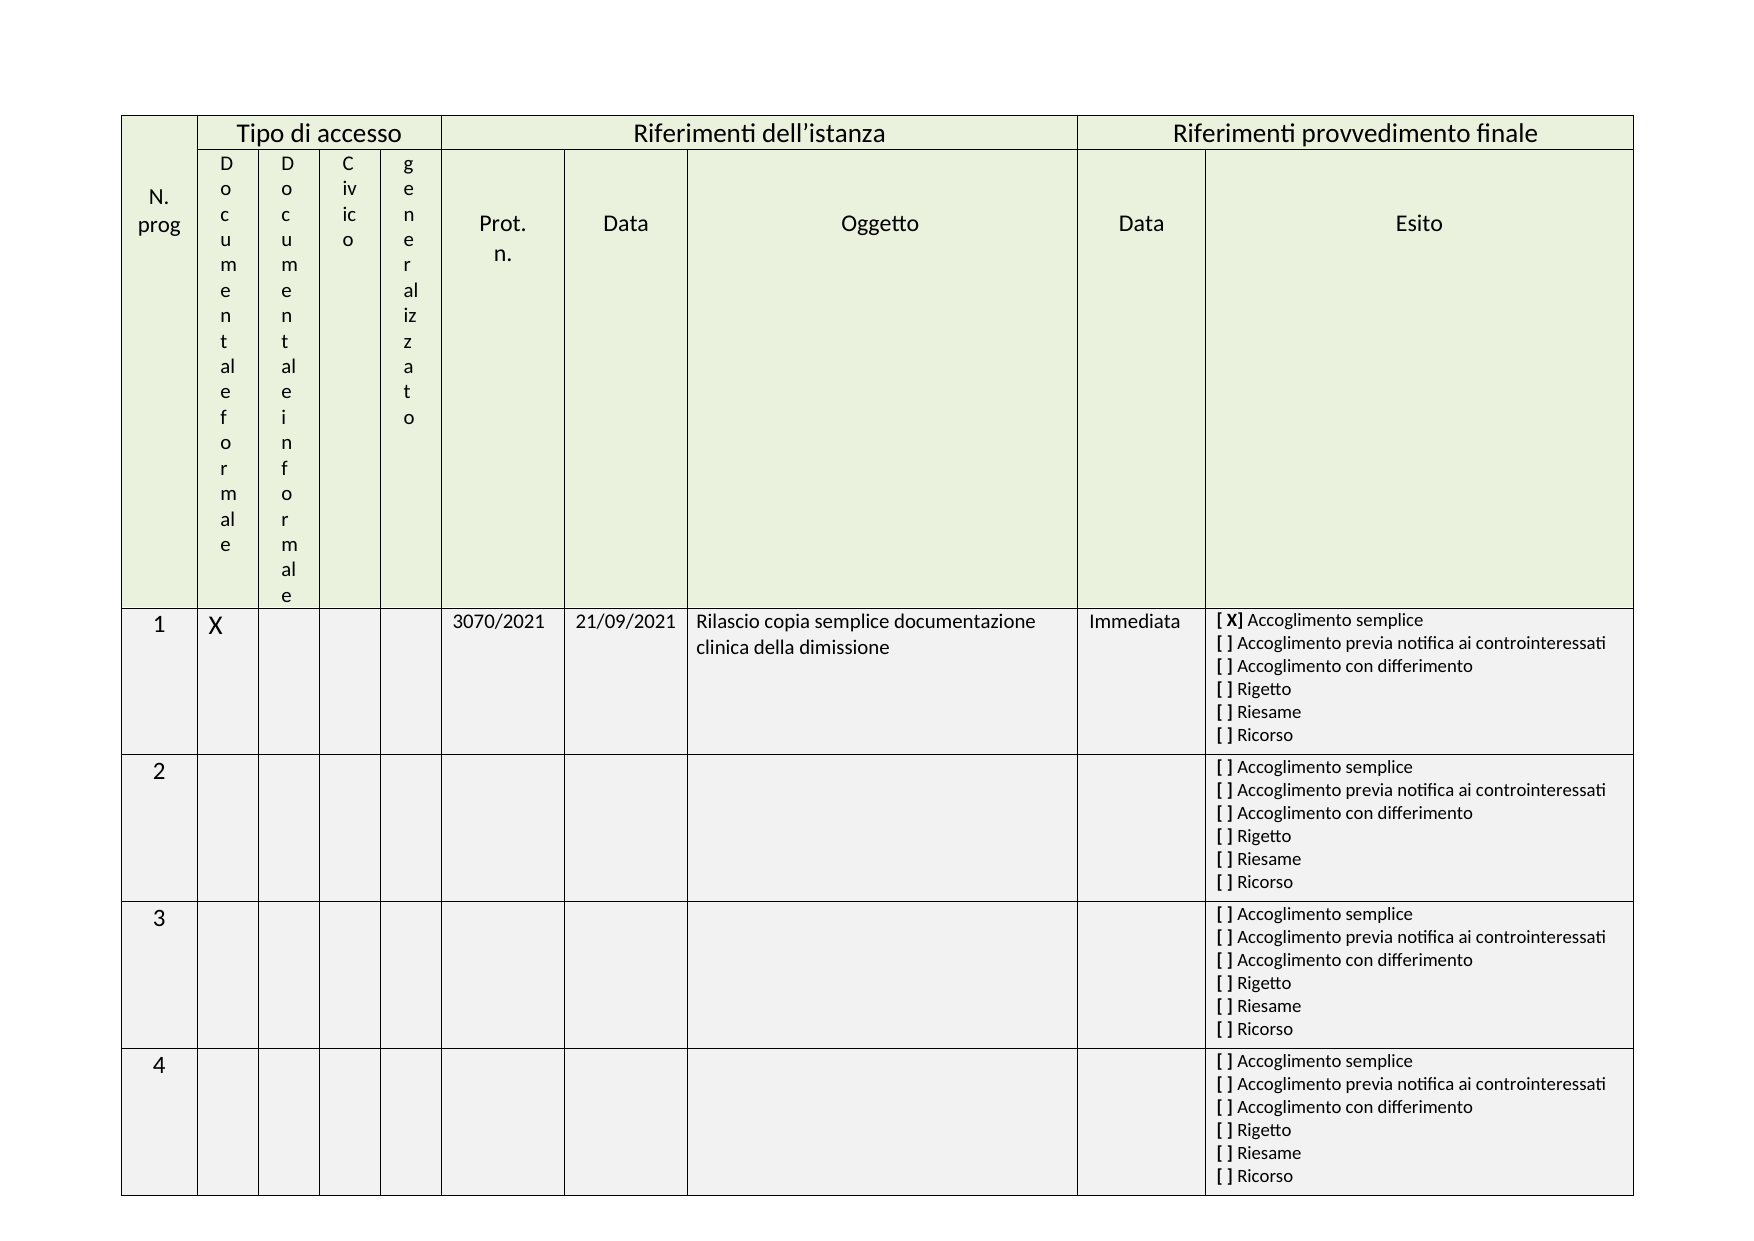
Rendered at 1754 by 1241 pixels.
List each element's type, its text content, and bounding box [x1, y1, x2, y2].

table_cell Prot. n. [442, 150, 564, 607]
table_cell [259, 609, 319, 754]
table_cell [1078, 1049, 1205, 1195]
table_header Riferimenti provvedimento finale [1078, 116, 1633, 149]
table_cell 21/09/2021 [565, 609, 687, 754]
table_cell [259, 902, 319, 1048]
table_cell [198, 1049, 258, 1195]
table_cell [1078, 755, 1205, 901]
table_cell Data [565, 150, 687, 607]
table_cell [565, 1049, 687, 1195]
table_cell [198, 902, 258, 1048]
table_cell X [198, 609, 258, 754]
table_cell [ ] Accoglimento semplice [ ] Accoglimento previa notifica ai controinteressati [ ] Accoglimento con differimento [ ] Rigetto [ ] Riesame [ ] Ricorso [1206, 902, 1633, 1048]
table_cell [ ] Accoglimento semplice [ ] Accoglimento previa notifica ai controinteressati [ ] Accoglimento con differimento [ ] Rigetto [ ] Riesame [ ] Ricorso [1206, 1049, 1633, 1195]
table_cell [381, 609, 441, 754]
table_cell [259, 755, 319, 901]
table_cell [ X] Accoglimento semplice [ ] Accoglimento previa notifica ai controinteressati [ ] Accoglimento con differimento [ ] Rigetto [ ] Riesame [ ] Ricorso [1206, 609, 1633, 754]
table_cell [381, 902, 441, 1048]
table_cell Documentale formale [198, 150, 258, 607]
table_cell [688, 1049, 1077, 1195]
table_cell [198, 755, 258, 901]
table_cell [442, 1049, 564, 1195]
table_cell 4 [122, 1049, 197, 1195]
table_cell [381, 755, 441, 901]
table_cell 3 [122, 902, 197, 1048]
table_cell Rilascio copia semplice documentazione clinica della dimissione [688, 609, 1077, 754]
table_cell Immediata [1078, 609, 1205, 754]
table_cell Documentale informale [259, 150, 319, 607]
table_cell [320, 755, 380, 901]
table_cell Oggetto [688, 150, 1077, 607]
table_cell 3070/2021 [442, 609, 564, 754]
table_cell [442, 755, 564, 901]
table_cell [ ] Accoglimento semplice [ ] Accoglimento previa notifica ai controinteressati [ ] Accoglimento con differimento [ ] Rigetto [ ] Riesame [ ] Ricorso [1206, 755, 1633, 901]
table_header N. prog [122, 116, 197, 607]
table_cell [1078, 902, 1205, 1048]
table_cell [381, 1049, 441, 1195]
table_cell [320, 1049, 380, 1195]
table_cell [565, 902, 687, 1048]
table_header Tipo di accesso [198, 116, 441, 149]
table_cell 1 [122, 609, 197, 754]
table_cell [688, 755, 1077, 901]
table_cell Esito [1206, 150, 1633, 607]
table_cell [442, 902, 564, 1048]
table_header Riferimenti dell’istanza [442, 116, 1077, 149]
table_cell Data [1078, 150, 1205, 607]
table_cell generalizzato [381, 150, 441, 607]
table_cell [320, 609, 380, 754]
table_cell [259, 1049, 319, 1195]
table_cell Civico [320, 150, 380, 607]
table_cell [320, 902, 380, 1048]
table_cell [688, 902, 1077, 1048]
table_cell [565, 755, 687, 901]
table_cell 2 [122, 755, 197, 901]
